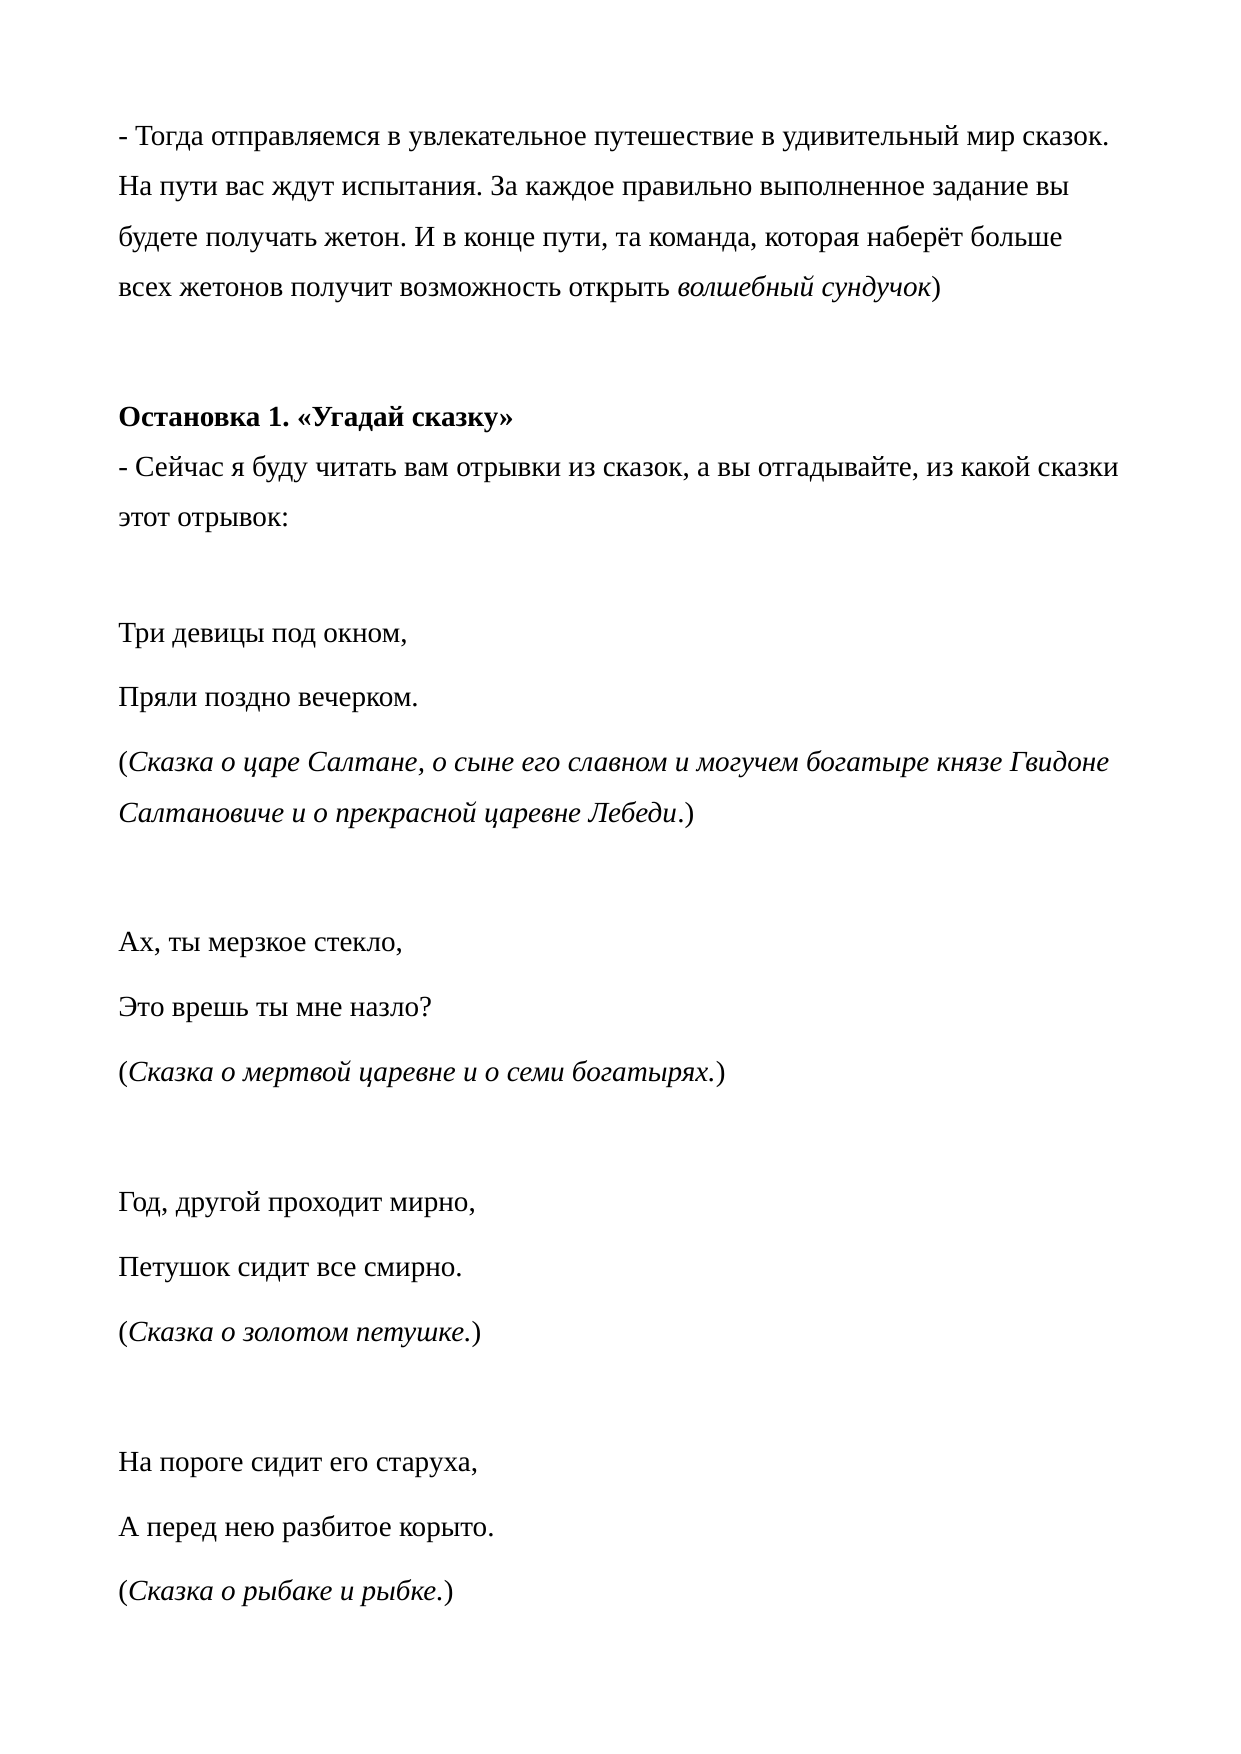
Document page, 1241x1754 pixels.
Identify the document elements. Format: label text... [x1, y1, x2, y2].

text - Сейчас я буду читать вам отрывки из сказок, а вы отгадывайте, из какой сказки этот отрывок: [118, 449, 1122, 533]
text Петушок сидит все смирно. [118, 1249, 1122, 1283]
text Остановка 1. «Угадай сказку» [118, 399, 1122, 432]
text Пряли поздно вечерком. [118, 679, 1122, 713]
text А перед нею разбитое корыто. [118, 1509, 1122, 1542]
text (Сказка о царе Салтане, о сыне его славном и могучем богатыре князе Гвидоне Салтановиче и о прекрасной царевне Лебеди.) [118, 744, 1122, 828]
text (Сказка о мертвой царевне и о семи богатырях.) [118, 1054, 1122, 1088]
text Год, другой проходит мирно, [118, 1184, 1122, 1218]
text Три девицы под окном, [118, 615, 1122, 648]
text (Сказка о рыбаке и рыбке.) [118, 1573, 1122, 1607]
text - Тогда отправляемся в увлекательное путешествие в удивительный мир сказок. На пути вас ждут испытания. За каждое правильно выполненное задание вы будете получать жетон. И в конце пути, та команда, которая наберёт больше всех жетонов получит возможность открыть волшебный сундучок) [118, 118, 1122, 303]
text На пороге сидит его старуха, [118, 1444, 1122, 1477]
text (Сказка о золотом петушке.) [118, 1314, 1122, 1347]
text Ах, ты мерзкое стекло, [118, 924, 1122, 958]
text Это врешь ты мне назло? [118, 989, 1122, 1023]
